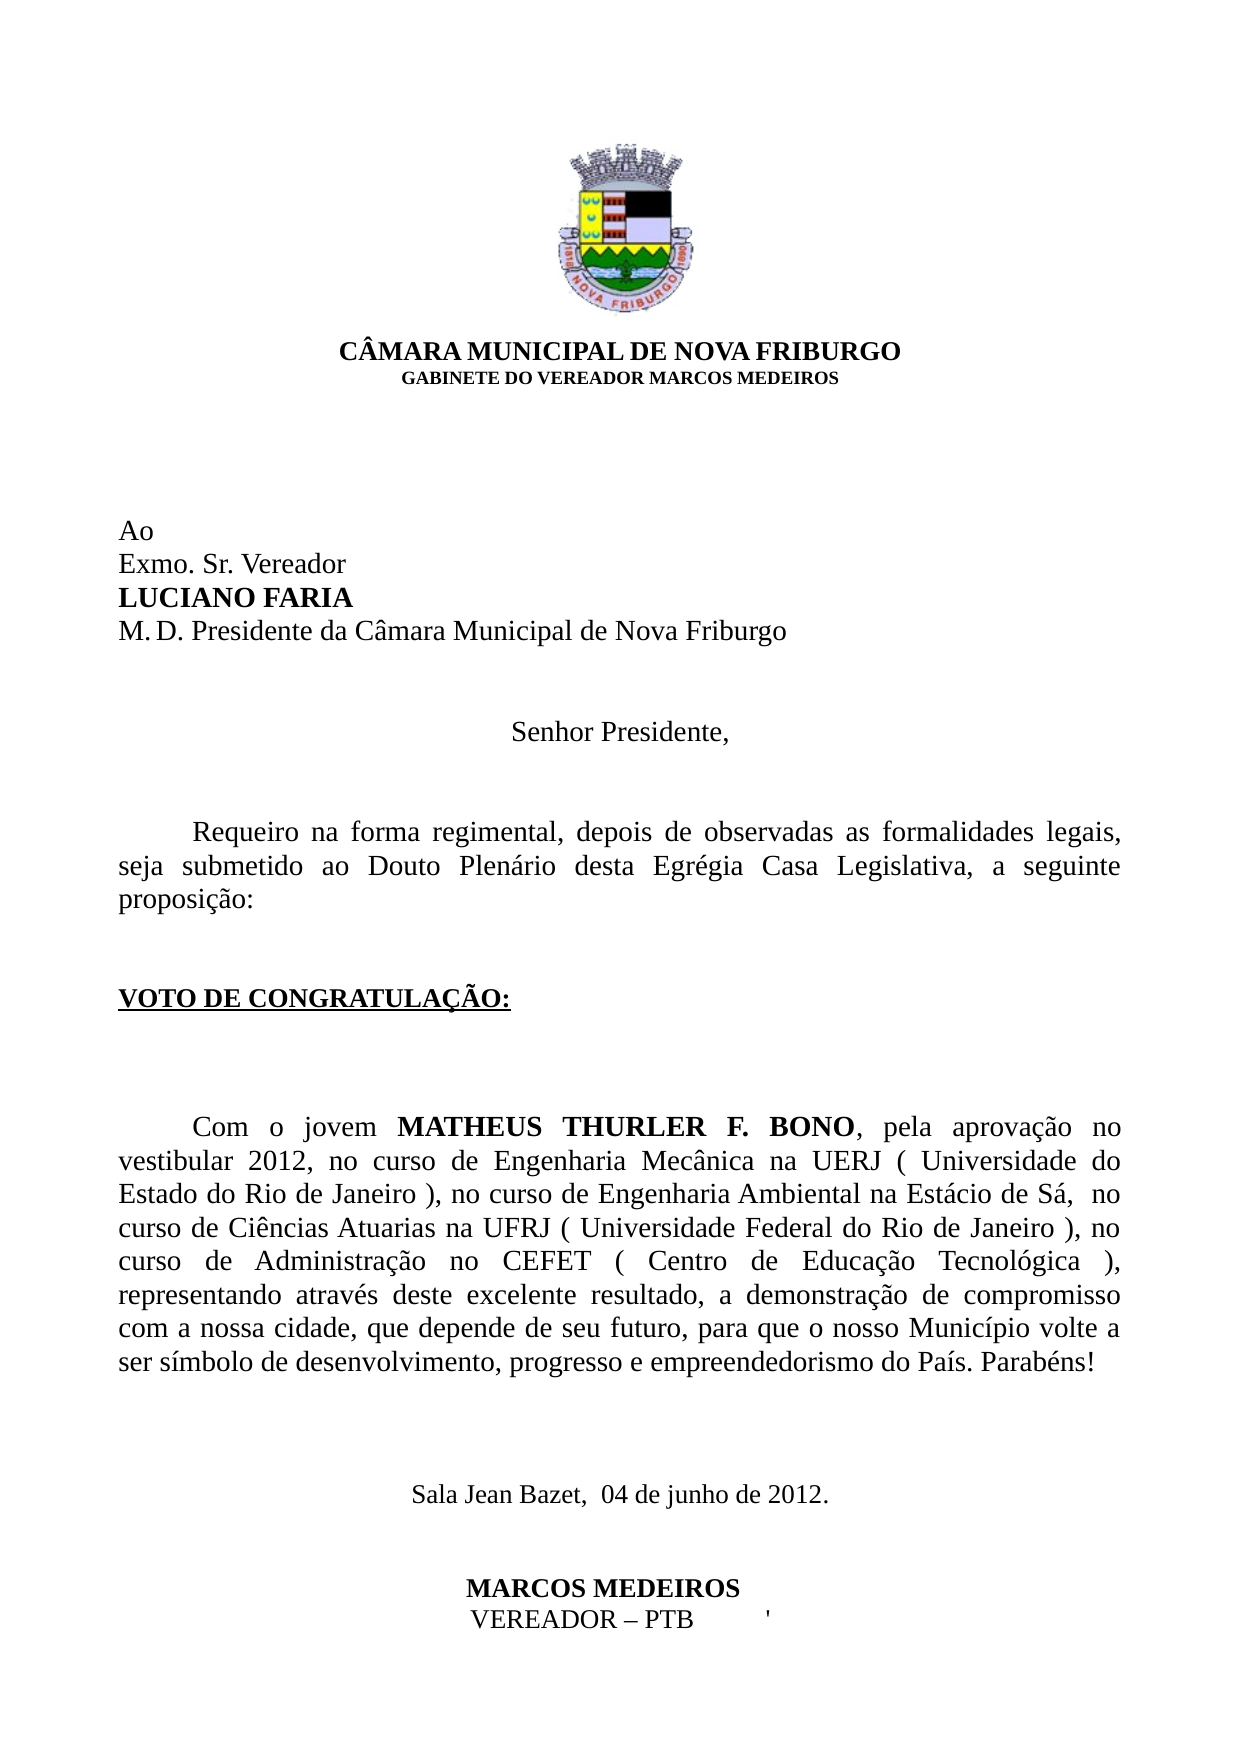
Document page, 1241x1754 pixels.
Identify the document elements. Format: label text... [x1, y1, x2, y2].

text Com o jovem MATHEUS THURLER F. BONO, pela aprovação no vestibular 2012, no curso de Engenharia Mecânica na UERJ ( Universidade do Estado do Rio de Janeiro ), no curso de Engenharia Ambiental na Estácio de Sá, no curso de Ciências Atuarias na UFRJ ( Universidade Federal do Rio de Janeiro ), no curso de Administração no CEFET ( Centro de Educação Tecnológica ), representando através deste excelente resultado, a demonstração de compromisso com a nossa cidade, que depende de seu futuro, para que o nosso Município volte a ser símbolo de desenvolvimento, progresso e empreendedorismo do País. Parabéns! [118, 1109, 1122, 1378]
picture [537, 127, 703, 327]
list D. Presidente da Câmara Municipal de Nova Friburgo [118, 613, 1122, 647]
text Ao [118, 513, 1122, 546]
text Exmo. Sr. Vereador [118, 546, 1122, 580]
text CÂMARA MUNICIPAL DE NOVA FRIBURGO [118, 335, 1122, 367]
text Requeiro na forma regimental, depois de observadas as formalidades legais, seja submetido ao Douto Plenário desta Egrégia Casa Legislativa, a seguinte proposição: [118, 814, 1122, 915]
text LUCIANO FARIA [118, 580, 1122, 613]
text GABINETE DO VEREADOR MARCOS MEDEIROS [118, 367, 1122, 388]
text Sala Jean Bazet, 04 de junho de 2012. [118, 1478, 1122, 1509]
text MARCOS MEDEIROS [118, 1572, 1122, 1603]
text VEREADOR – PTB ' [118, 1603, 1122, 1634]
text VOTO DE CONGRATULAÇÃO: [118, 982, 1122, 1013]
text Senhor Presidente, [118, 714, 1122, 747]
